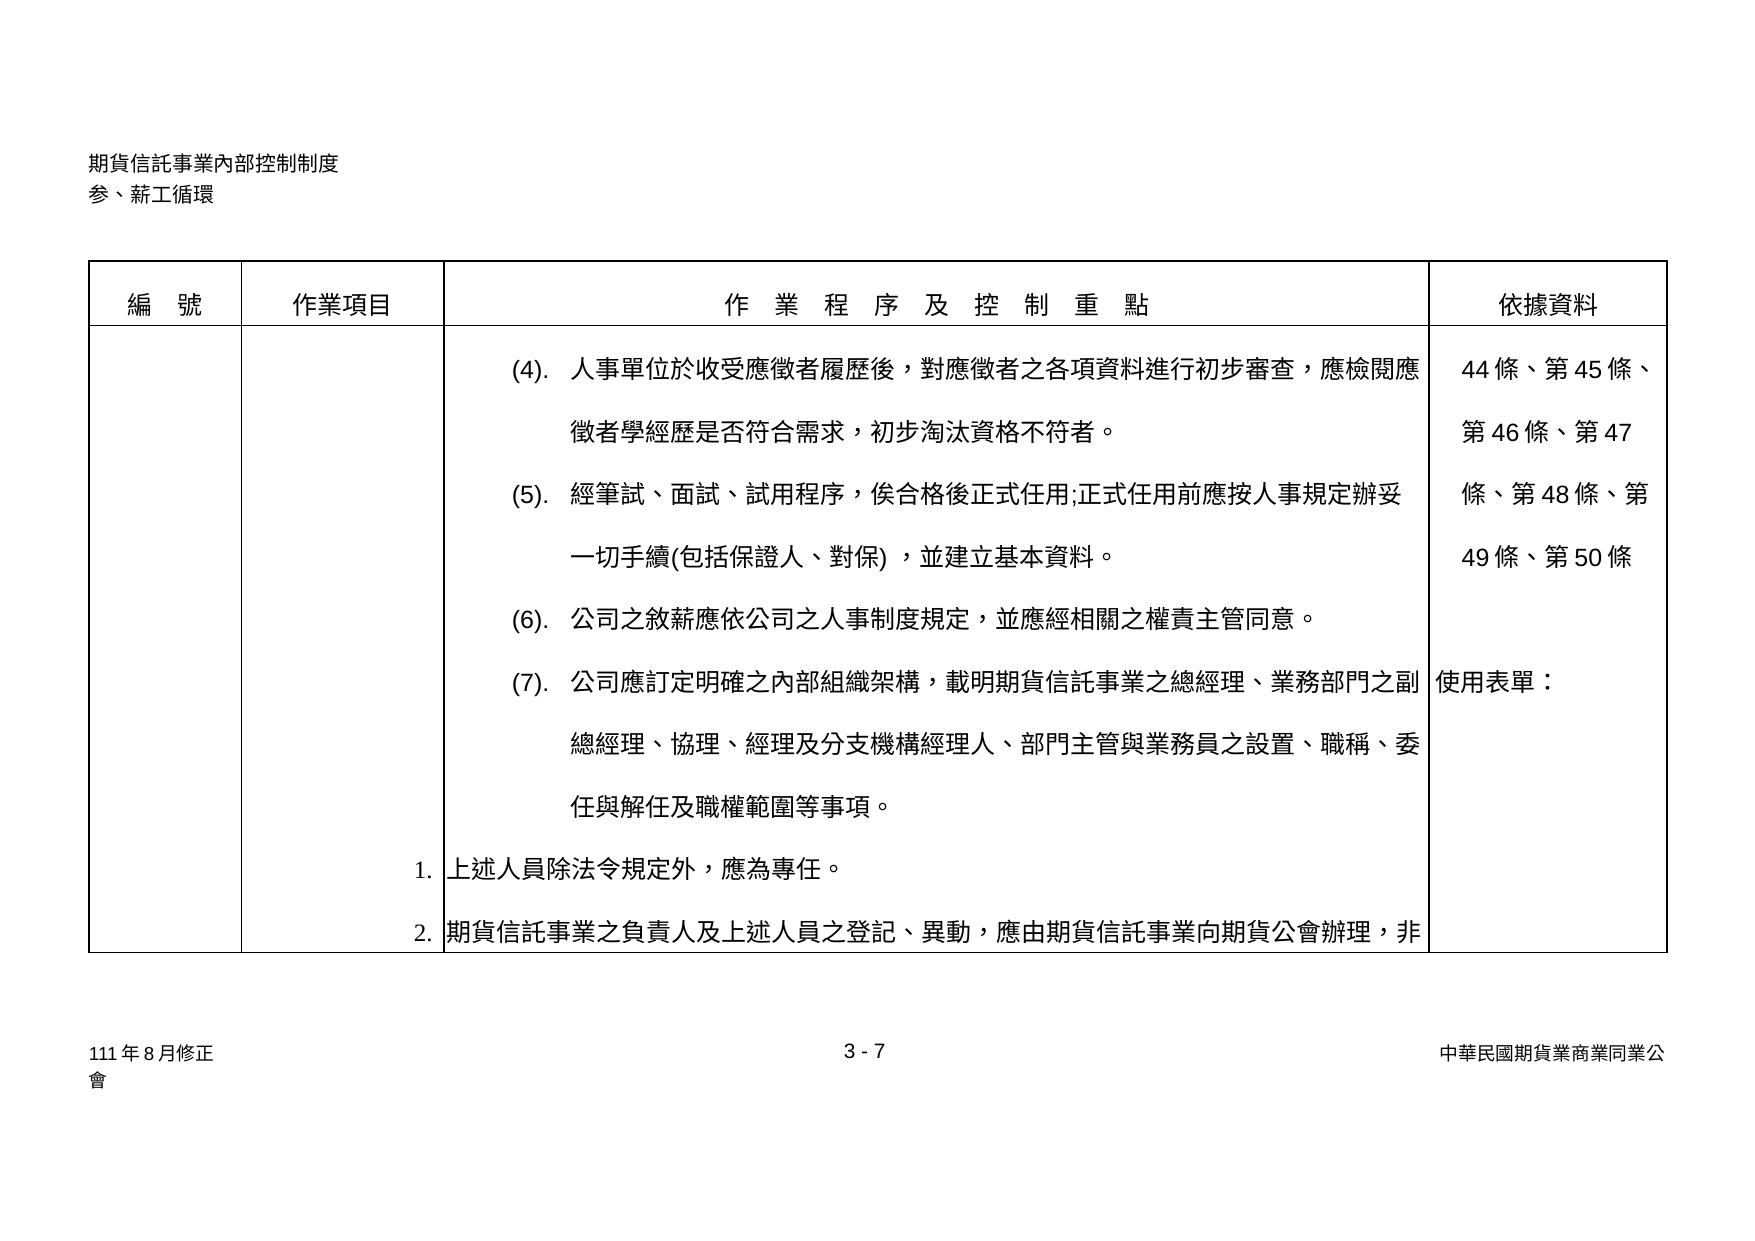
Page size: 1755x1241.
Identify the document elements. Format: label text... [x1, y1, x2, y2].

table_cell [90, 326, 241, 951]
table_header 作業項目 [242, 262, 443, 325]
table_header 依據資料 [1430, 262, 1666, 325]
table_header 編 號 [90, 262, 241, 325]
table_cell 作業程序： 各單位因工作需要，需增補人員時，應對所需增補人員之條件、資格等資料詳予說明。 人事單位依據經核定之人員增補需求進行招募徵選作業。 人事單位負責招募作業，應考量效果與效率，參考下列方式進行招募: 登報廣告。 向就業輔導中心求才。 向學校求才。 上求才網站刊登廣告。 經人推薦。 人事單位於收受應徵者履歷後，對應徵者之各項資料進行初步審查，應檢閱應徵者學經歷是否符合需求，初步淘汰資格不符者。 經筆試、面試、試用程序，俟合格後正式任用;正式任用前應按人事規定辦妥一切手續(包括保證人、對保) ，並建立基本資料。 公司之敘薪應依公司之人事制度規定，並應經相關之權責主管同意。 公司應訂定明確之內部組織架構，載明期貨信託事業之總經理、業務部門之副總經理、協理、經理及分支機構經理人、部門主管與業務員之設置、職稱、委任與解任及職權範圍等事項。 上述人員除法令規定外，應為專任。 期貨信託事業之負責人及上述人員之登記、異動，應由期貨信託事業向期貨公會辦理，非經登記不得執行業務。 期貨信託事業之發起人、董事、監察人、經理人、部門主管或業務員之行為及資格應遵守期貨信託事業設置標準第五條之規定。 期貨信託事業之董事長應符合期貨信託事業管理規則第四十二條之能力及條件; 期貨信託事業之總經理應符合期貨信託事業管理規則第四十三條之能力及條件;期貨信託事業之副總經理、協理、經理等應符合期貨信託事業管理規則第四十四條之能力及條件; 期貨信託事業之部門主管及分支機構經理人等應符合期貨信託事業管理規則第四十五條之能力及條件;期貨信託事業之基金經理等應符合期貨信託事業管理規則第四十六條之能力及條件; 期貨信託事業之內部稽核業務之人員等應符合期貨信託事業管理規則第四十七條之能力及條件; 上述相關之期貨信託人員之資格條件及人員之配置及登記請參照業務及收入循環CB-11300「人員管理作業」之作業程序及控制重點。 控制重點： 人員之增補，應依據經核定之人員增補需求進行招募徵選作業。 人員之增補，應經初選、面試等之程序，合格後始能正式任用。 期貨信託事業之總經理、業務部門之副總經理、協理、經理及分支機構經理人、部門主管與業務員除依法令規定外，應為專任，且當負責人及上述人員有登記、異動時應由期貨信託事業向期貨公會辦理。 期貨信託事業之發起人、董事、監察人、經理人、部門主管或業務員之行為及資格應遵守期貨信託事業設置標準第五條之規定。 期貨信託事業之董事長、總經理、副總經理、協理、經理、基金經理、內部稽核業務人員等其能力及條件應分別符合期貨信託事業管理規則第四十二條至第四十七條之規範。 [445, 326, 1428, 951]
table_header 作 業 程 序 及 控 制 重 點 [445, 262, 1428, 325]
table_cell 人員聘僱作業 [242, 326, 443, 951]
table_cell 44條、第45條、第46條、第47條、第48條、第49條、第50條 使用表單： [1430, 326, 1666, 951]
